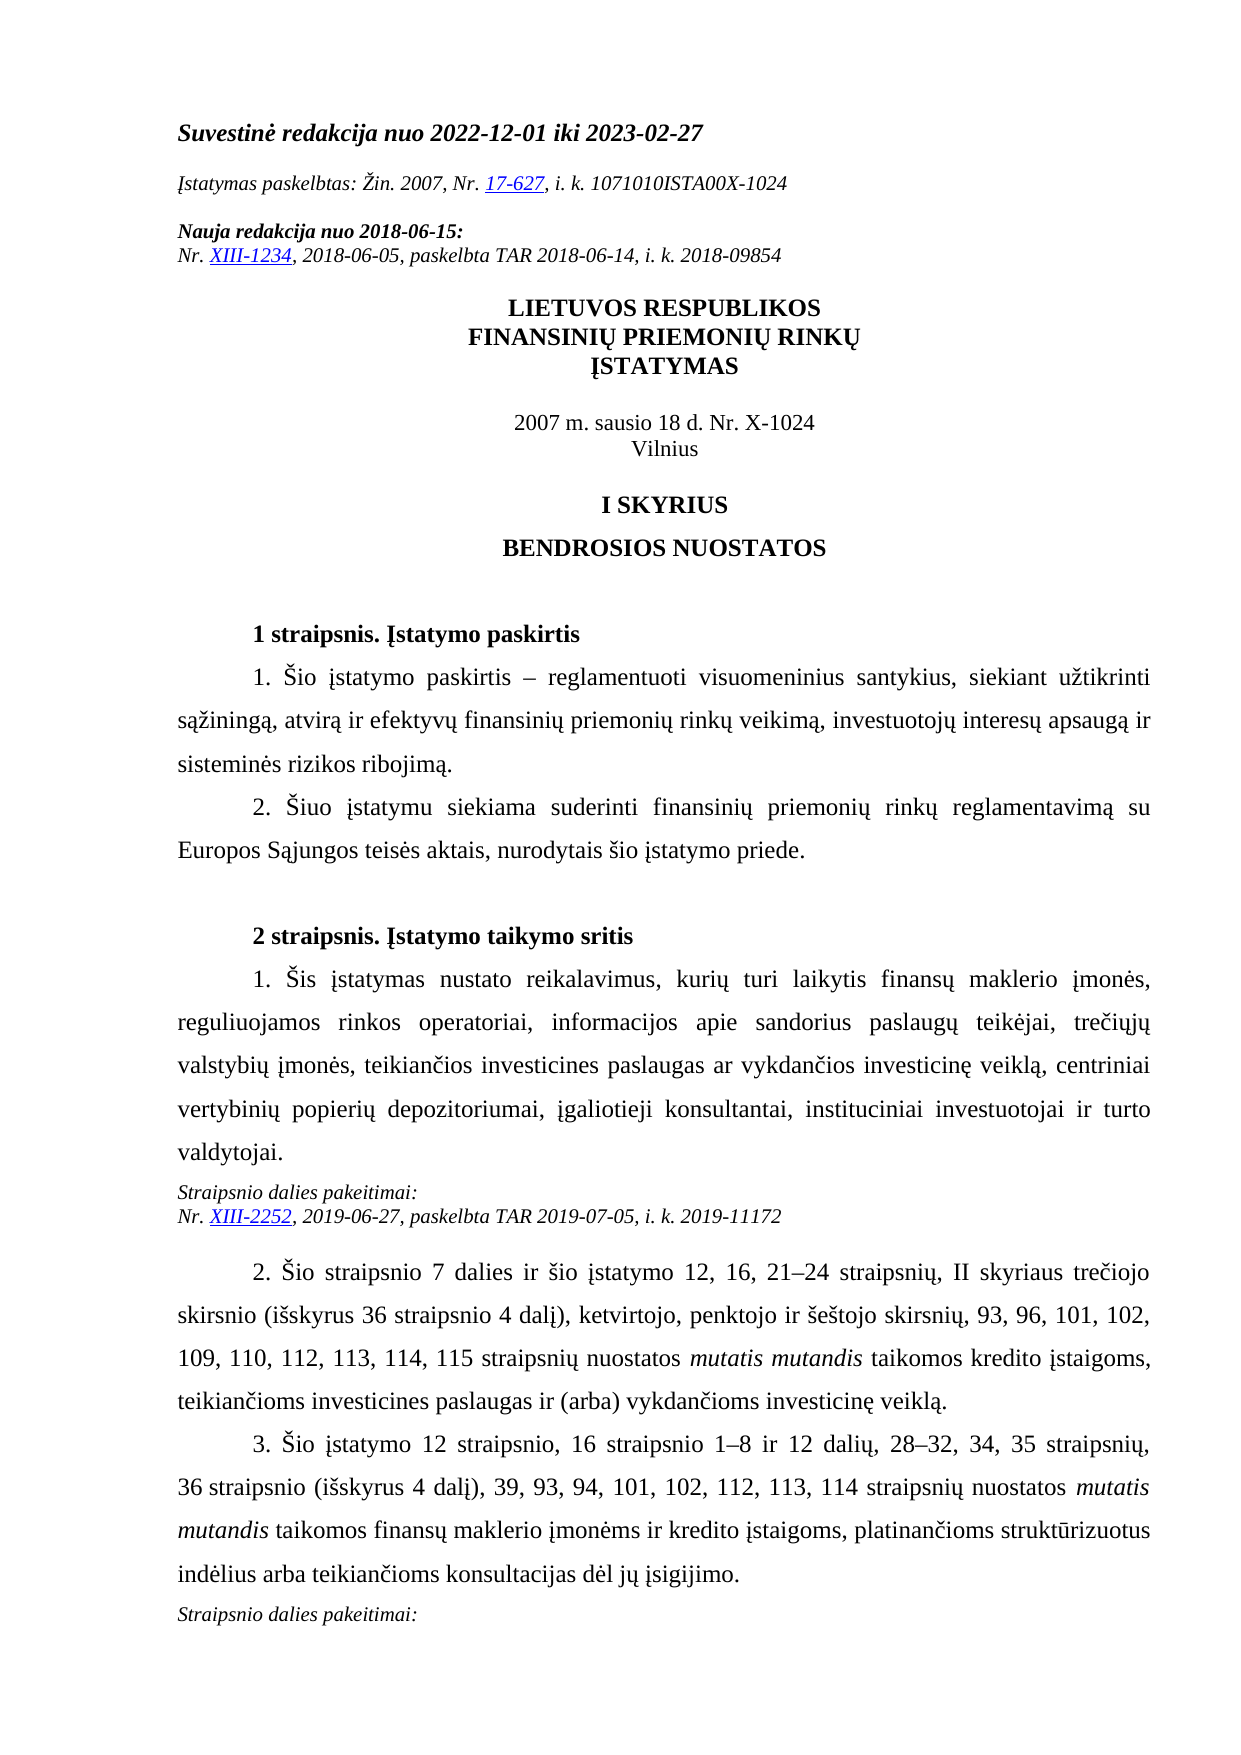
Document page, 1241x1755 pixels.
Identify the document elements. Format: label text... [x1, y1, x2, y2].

text 1. Šio įstatymo paskirtis – reglamentuoti visuomeninius santykius, siekiant užtikrinti sąžiningą, atvirą ir efektyvų finansinių priemonių rinkų veikimą, investuotojų interesų apsaugą ir sisteminės rizikos ribojimą. [177, 662, 1152, 777]
text Vilnius [177, 435, 1152, 461]
text 1. Šis įstatymas nustato reikalavimus, kurių turi laikytis finansų maklerio įmonės, reguliuojamos rinkos operatoriai, informacijos apie sandorius paslaugų teikėjai, trečiųjų valstybių įmonės, teikiančios investicines paslaugas ar vykdančios investicinę veiklą, centriniai vertybinių popierių depozitoriumai, įgaliotieji konsultantai, instituciniai investuotojai ir turto valdytojai. [177, 964, 1152, 1166]
text I SKYRIUS [177, 490, 1152, 519]
text FINANSINIŲ PRIEMONIŲ RINKŲ [177, 322, 1152, 351]
text 1 straipsnis. Įstatymo paskirtis [177, 619, 1152, 648]
text BENDROSIOS NUOSTATOS [177, 533, 1152, 562]
text LIETUVOS RESPUBLIKOS [177, 293, 1152, 322]
text 2 straipsnis. Įstatymo taikymo sritis [177, 921, 1152, 950]
text Straipsnio dalies pakeitimai: [177, 1602, 1152, 1626]
text 2. Šio straipsnio 7 dalies ir šio įstatymo 12, 16, 21–24 straipsnių, II skyriaus trečiojo skirsnio (išskyrus 36 straipsnio 4 dalį), ketvirtojo, penktojo ir šeštojo skirsnių, 93, 96, 101, 102, 109, 110, 112, 113, 114, 115 straipsnių nuostatos mutatis mutandis taikomos kredito įstaigoms, teikiančioms investicines paslaugas ir (arba) vykdančioms investicinę veiklą. [177, 1257, 1152, 1415]
text 2. Šiuo įstatymu siekiama suderinti finansinių priemonių rinkų reglamentavimą su Europos Sąjungos teisės aktais, nurodytais šio įstatymo priede. [177, 792, 1152, 864]
text ĮSTATYMAS [177, 351, 1152, 380]
text Nr. XIII-2252, 2019-06-27, paskelbta TAR 2019-07-05, i. k. 2019-11172 [177, 1204, 1152, 1228]
text Nauja redakcija nuo 2018-06-15: [177, 219, 1152, 243]
text Straipsnio dalies pakeitimai: [177, 1180, 1152, 1204]
text 3. Šio įstatymo 12 straipsnio, 16 straipsnio 1–8 ir 12 dalių, 28–32, 34, 35 straipsnių, 36 straipsnio (išskyrus 4 dalį), 39, 93, 94, 101, 102, 112, 113, 114 straipsnių nuostatos mutatis mutandis taikomos finansų maklerio įmonėms ir kredito įstaigoms, platinančioms struktūrizuotus indėlius arba teikiančioms konsultacijas dėl jų įsigijimo. [177, 1429, 1152, 1587]
text 2007 m. sausio 18 d. Nr. X-1024 [177, 408, 1152, 435]
text Suvestinė redakcija nuo 2022-12-01 iki 2023-02-27 [177, 118, 1152, 147]
text Nr. XIII-1234, 2018-06-05, paskelbta TAR 2018-06-14, i. k. 2018-09854 [177, 243, 1152, 267]
text Įstatymas paskelbtas: Žin. 2007, Nr. 17-627, i. k. 1071010ISTA00X-1024 [177, 171, 1152, 195]
